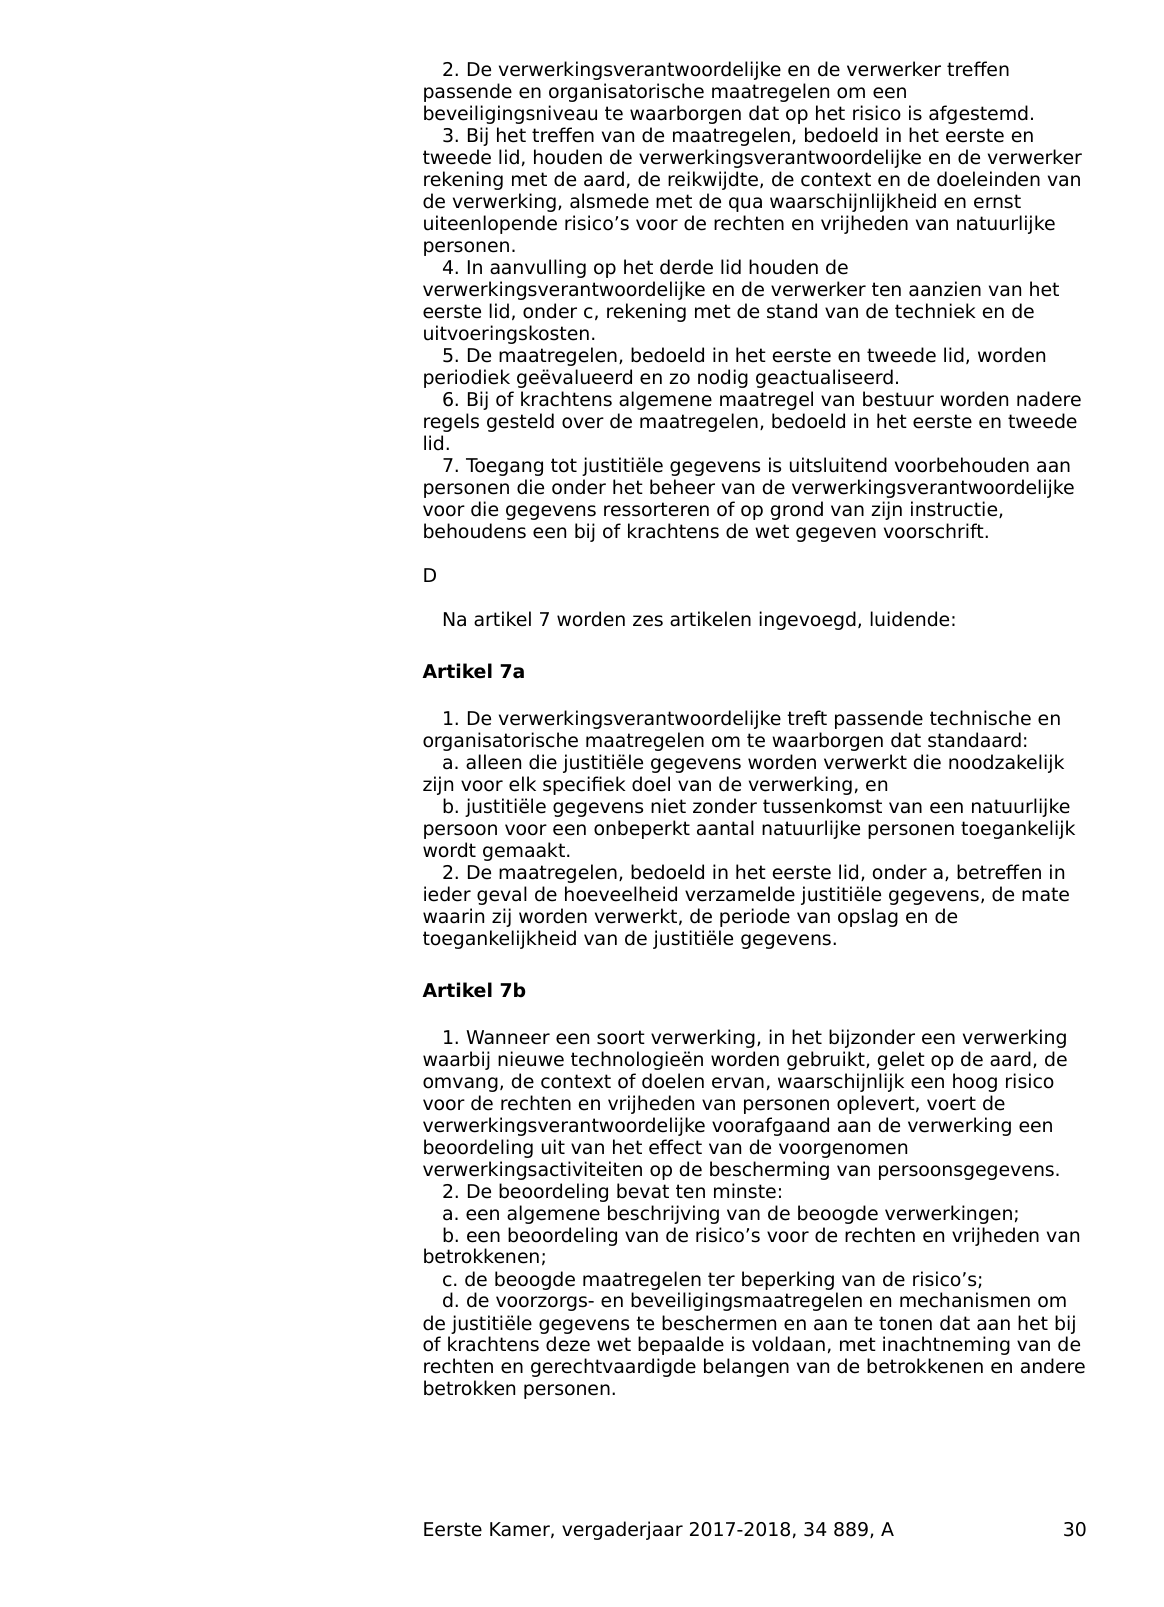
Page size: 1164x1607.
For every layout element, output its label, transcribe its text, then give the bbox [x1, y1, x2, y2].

text 2. De verwerkingsverantwoordelijke en de verwerker treffen passende en organisatorische maatregelen om een beveiligingsniveau te waarborgen dat op het risico is afgestemd. [422, 59, 1087, 125]
subtitle Artikel 7a [422, 661, 1087, 683]
text Na artikel 7 worden zes artikelen ingevoegd, luidende: [422, 609, 1087, 631]
text 2. De beoordeling bevat ten minste: [422, 1181, 1087, 1202]
text D [422, 565, 1087, 587]
text 5. De maatregelen, bedoeld in het eerste en tweede lid, worden periodiek geëvalueerd en zo nodig geactualiseerd. [422, 345, 1087, 389]
text 6. Bij of krachtens algemene maatregel van bestuur worden nadere regels gesteld over de maatregelen, bedoeld in het eerste en tweede lid. [422, 389, 1087, 455]
text 4. In aanvulling op het derde lid houden de verwerkingsverantwoordelijke en de verwerker ten aanzien van het eerste lid, onder c, rekening met de stand van de techniek en de uitvoeringskosten. [422, 257, 1087, 345]
text a. alleen die justitiële gegevens worden verwerkt die noodzakelijk zijn voor elk specifiek doel van de verwerking, en [422, 752, 1087, 796]
text b. justitiële gegevens niet zonder tussenkomst van een natuurlijke persoon voor een onbeperkt aantal natuurlijke personen toegankelijk wordt gemaakt. [422, 796, 1087, 862]
subtitle Artikel 7b [422, 980, 1087, 1002]
text 1. Wanneer een soort verwerking, in het bijzonder een verwerking waarbij nieuwe technologieën worden gebruikt, gelet op de aard, de omvang, de context of doelen ervan, waarschijnlijk een hoog risico voor de rechten en vrijheden van personen oplevert, voert de verwerkingsverantwoordelijke voorafgaand aan de verwerking een beoordeling uit van het effect van de voorgenomen verwerkingsactiviteiten op de bescherming van persoonsgegevens. [422, 1027, 1087, 1181]
text 3. Bij het treffen van de maatregelen, bedoeld in het eerste en tweede lid, houden de verwerkingsverantwoordelijke en de verwerker rekening met de aard, de reikwijdte, de context en de doeleinden van de verwerking, alsmede met de qua waarschijnlijkheid en ernst uiteenlopende risico’s voor de rechten en vrijheden van natuurlijke personen. [422, 125, 1087, 257]
text a. een algemene beschrijving van de beoogde verwerkingen; [422, 1202, 1087, 1224]
text 1. De verwerkingsverantwoordelijke treft passende technische en organisatorische maatregelen om te waarborgen dat standaard: [422, 708, 1087, 752]
text 7. Toegang tot justitiële gegevens is uitsluitend voorbehouden aan personen die onder het beheer van de verwerkingsverantwoordelijke voor die gegevens ressorteren of op grond van zijn instructie, behoudens een bij of krachtens de wet gegeven voorschrift. [422, 455, 1087, 543]
text c. de beoogde maatregelen ter beperking van de risico’s; [422, 1268, 1087, 1290]
text d. de voorzorgs- en beveiligingsmaatregelen en mechanismen om de justitiële gegevens te beschermen en aan te tonen dat aan het bij of krachtens deze wet bepaalde is voldaan, met inachtneming van de rechten en gerechtvaardigde belangen van de betrokkenen en andere betrokken personen. [422, 1290, 1087, 1400]
text b. een beoordeling van de risico’s voor de rechten en vrijheden van betrokkenen; [422, 1224, 1087, 1268]
text 2. De maatregelen, bedoeld in het eerste lid, onder a, betreffen in ieder geval de hoeveelheid verzamelde justitiële gegevens, de mate waarin zij worden verwerkt, de periode van opslag en de toegankelijkheid van de justitiële gegevens. [422, 862, 1087, 950]
